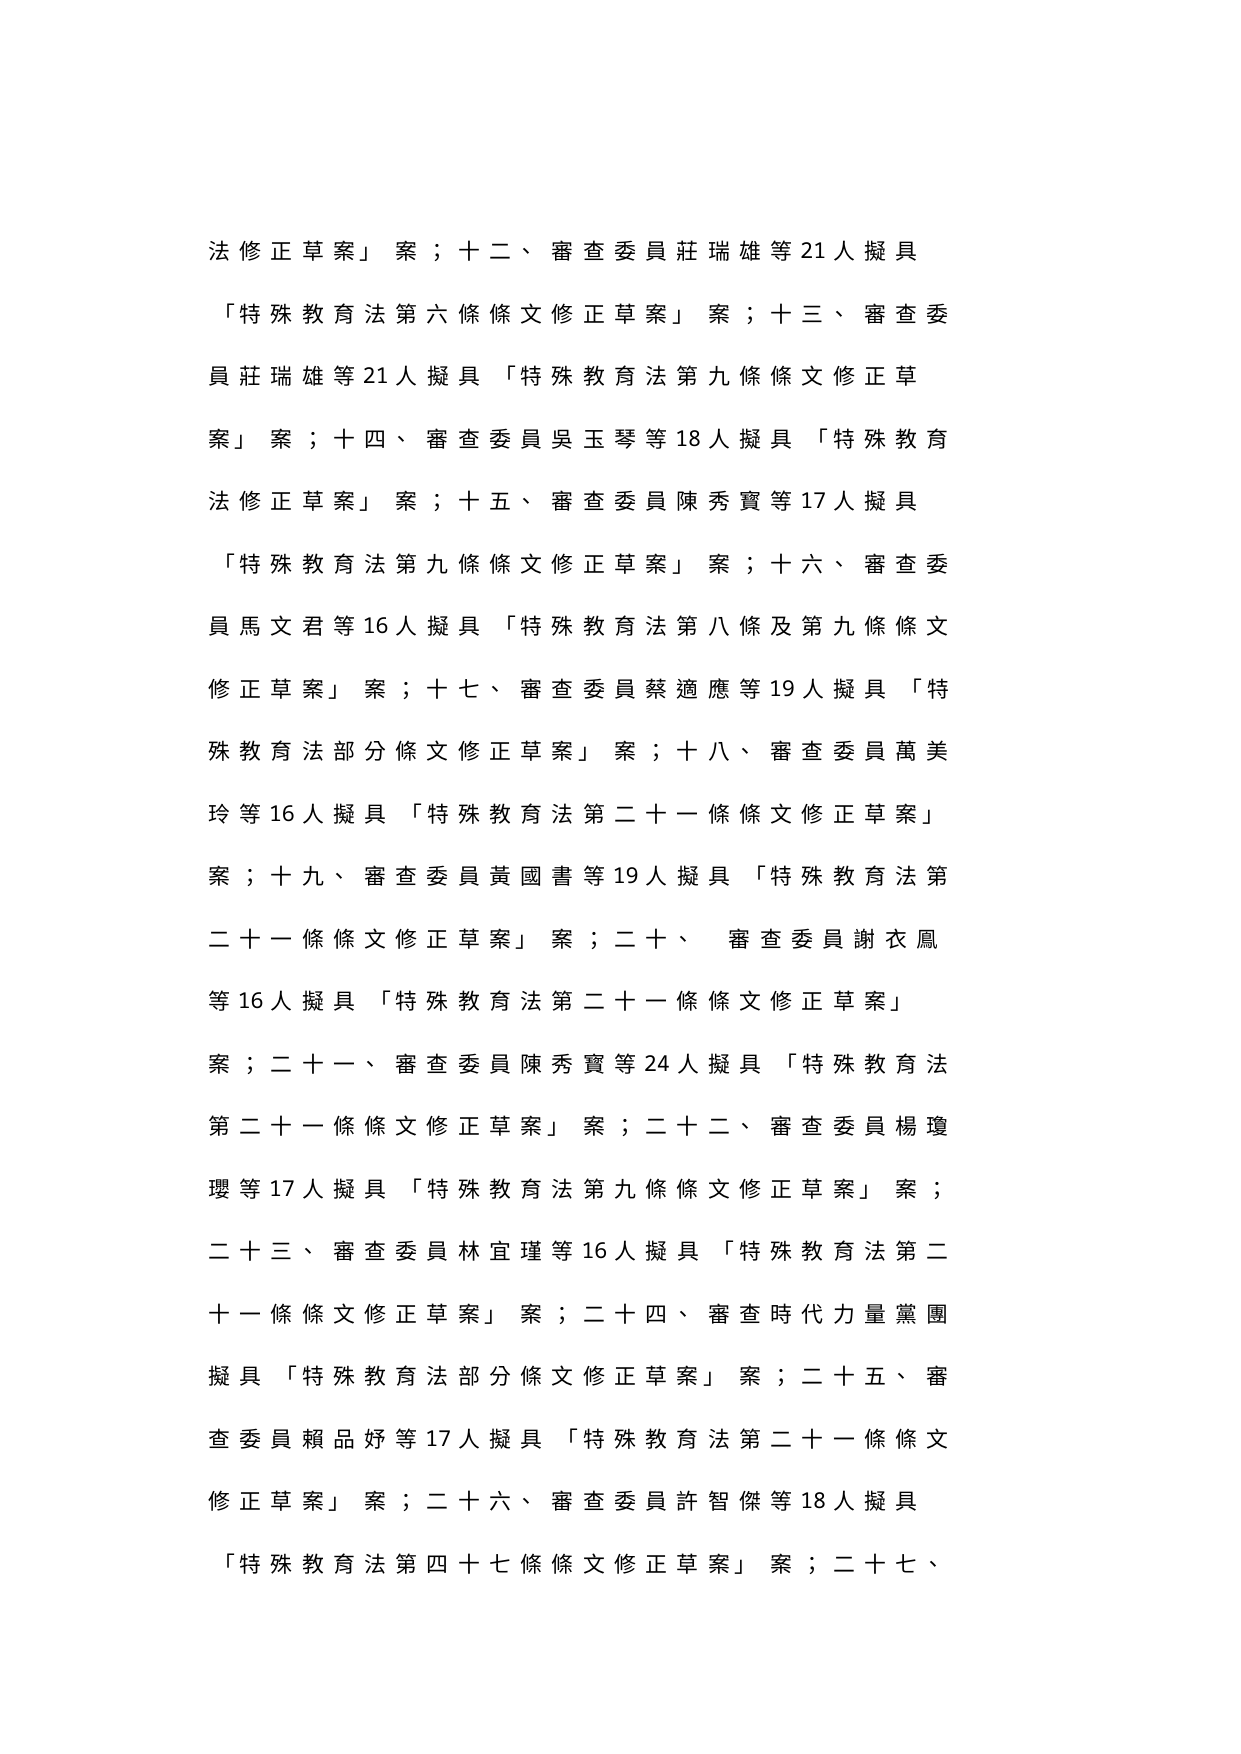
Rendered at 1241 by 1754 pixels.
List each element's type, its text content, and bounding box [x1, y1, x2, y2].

table_cell ） [1091, 219, 1108, 1594]
table_cell 法修正草案」案；十二、審查委員莊瑞雄等21人擬具「特殊教育法第六條條文修正草案」案；十三、審查委員莊瑞雄等21人擬具「特殊教育法第九條條文修正草案」案；十四、審查委員吳玉琴等18人擬具「特殊教育法修正草案」案；十五、審查委員陳秀寳等17人擬具「特殊教育法第九條條文修正草案」案；十六、審查委員馬文君等16人擬具「特殊教育法第八條及第九條條文修正草案」案；十七、審查委員蔡適應等19人擬具「特殊教育法部分條文修正草案」案；十八、審查委員萬美玲等16人擬具「特殊教育法第二十一條條文修正草案」案；十九、審查委員黃國書等19人擬具「特殊教育法第二十一條條文修正草案」案；二十、 審查委員謝衣鳯等16人擬具「特殊教育法第二十一條條文修正草案」案；二十一、審查委員陳秀寳等24人擬具「特殊教育法第二十一條條文修正草案」案；二十二、審查委員楊瓊瓔等17人擬具「特殊教育法第九條條文修正草案」案；二十三、審查委員林宜瑾等16人擬具「特殊教育法第二十一條條文修正草案」案；二十四、審查時代力量黨團擬具「特殊教育法部分條文修正草案」案；二十五、審查委員賴品妤等17人擬具「特殊教育法第二十一條條文修正草案」案；二十六、審查委員許智傑等18人擬具「特殊教育法第四十七條條文修正草案」案；二十七、 [150, 219, 967, 1594]
table_cell [1023, 219, 1053, 1594]
table_cell （ [967, 219, 986, 1594]
table_cell 1 [986, 219, 1023, 1594]
table_cell [1053, 219, 1091, 1594]
